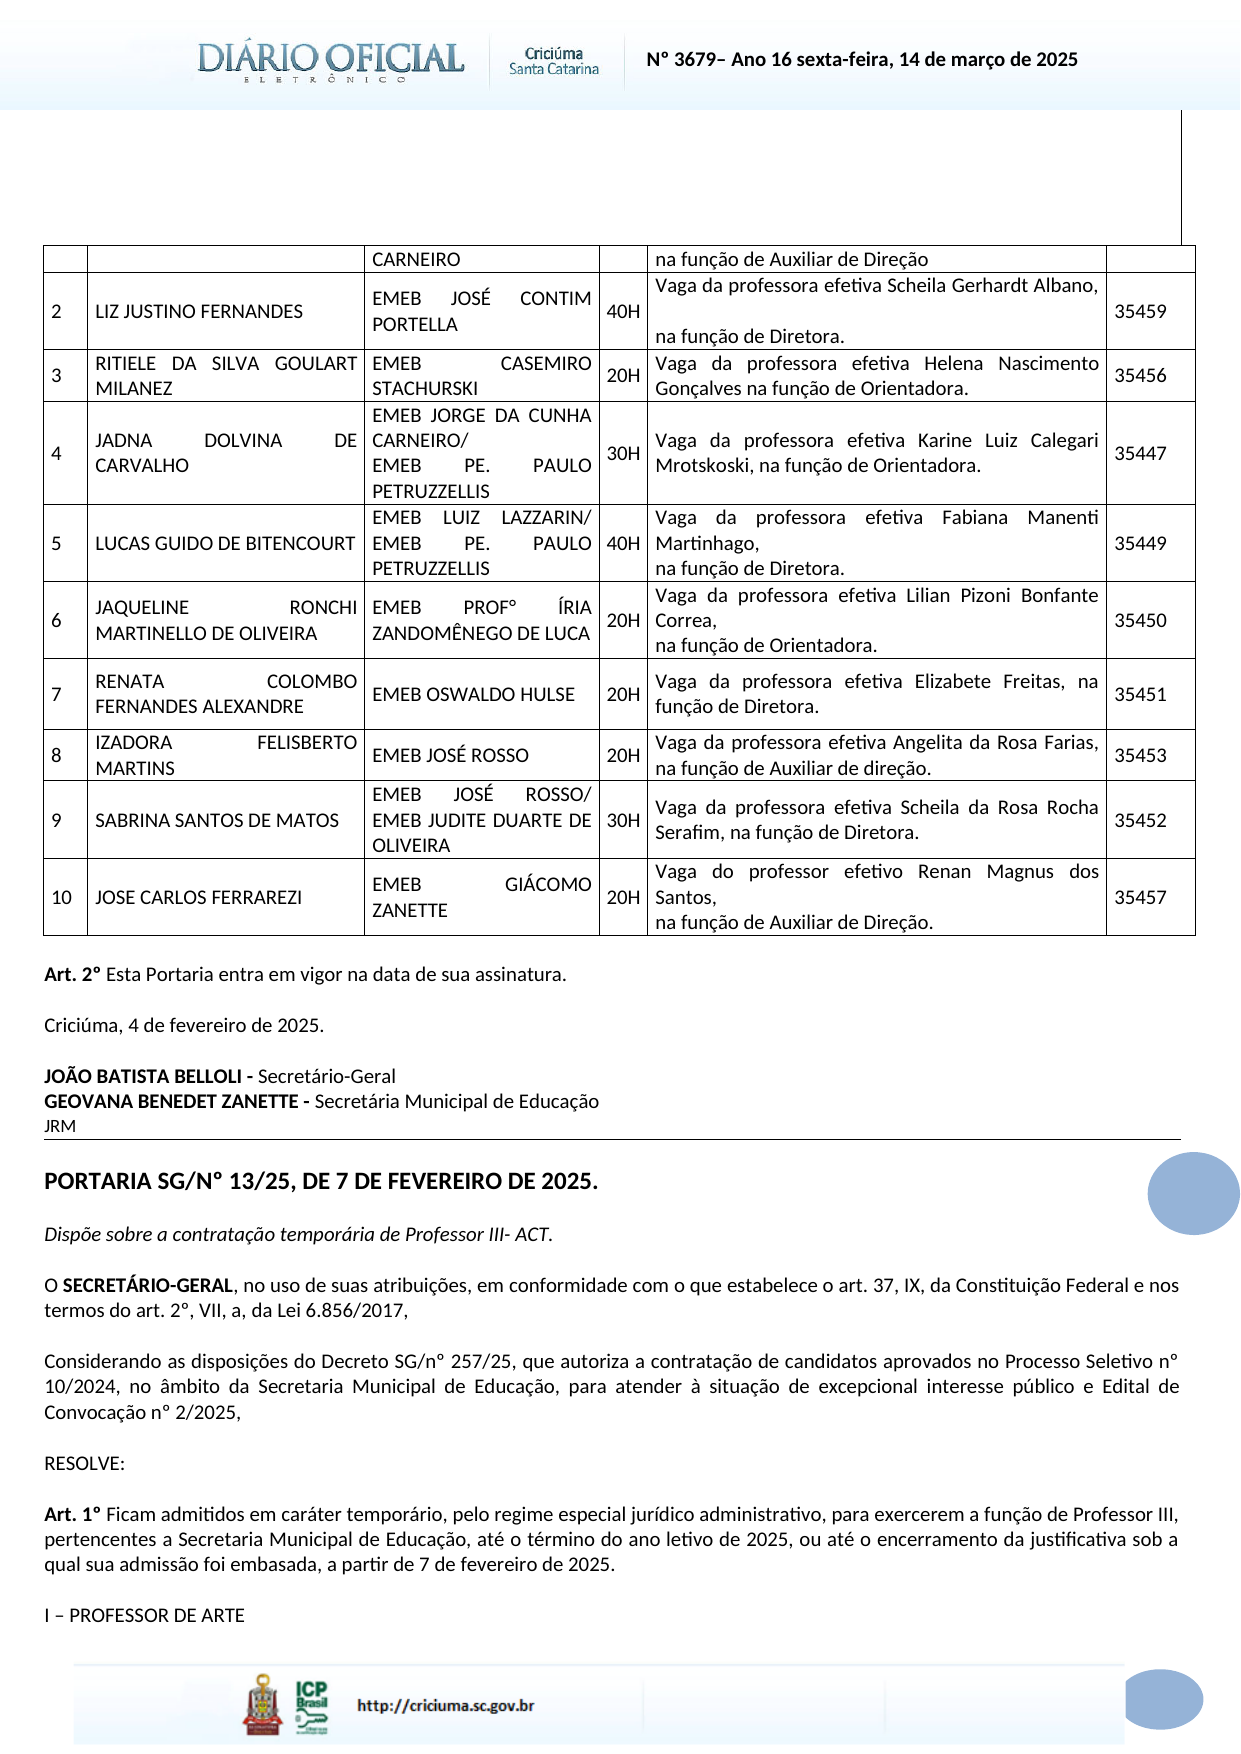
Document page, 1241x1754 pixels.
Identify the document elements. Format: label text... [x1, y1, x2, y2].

table_cell EMEB GIÁCOMO ZANETTE [365, 859, 599, 935]
table_cell [600, 246, 647, 272]
table_cell Vaga da professora efetiva Scheila da Rosa Rocha Serafim, na função de Diretora. [648, 781, 1106, 858]
table_cell 40H [600, 273, 647, 349]
table_cell 35457 [1107, 859, 1195, 935]
table_cell 30H [600, 781, 647, 858]
text Criciúma, 4 de fevereiro de 2025. [44, 1012, 1181, 1038]
table_cell CARNEIRO [365, 246, 599, 272]
table_cell EMEB JOSÉ ROSSO/ EMEB JUDITE DUARTE DE OLIVEIRA [365, 781, 599, 858]
table_cell 20H [600, 350, 647, 401]
table_cell EMEB OSWALDO HULSE [365, 659, 599, 728]
table_cell JOSE CARLOS FERRAREZI [88, 859, 364, 935]
table_cell 10 [44, 859, 87, 935]
text Dispõe sobre a contratação temporária de Professor III- ACT. [44, 1221, 1181, 1247]
table_cell 20H [600, 730, 647, 780]
table_cell Vaga da professora efetiva Fabiana Manenti Martinhago, na função de Diretora. [648, 505, 1106, 581]
table_cell Vaga da professora efetiva Scheila Gerhardt Albano, na função de Diretora. [648, 273, 1106, 349]
text JOÃO BATISTA BELLOLI - Secretário-Geral [44, 1063, 1181, 1088]
table_cell 35456 [1107, 350, 1195, 401]
text I – PROFESSOR DE ARTE [44, 1602, 1181, 1628]
table_cell 35447 [1107, 402, 1195, 503]
table_cell JADNA DOLVINA DE CARVALHO [88, 402, 364, 503]
table_cell RITIELE DA SILVA GOULART MILANEZ [88, 350, 364, 401]
table_cell Vaga da professora efetiva Lilian Pizoni Bonfante Correa, na função de Orientadora. [648, 582, 1106, 658]
table_cell 9 [44, 781, 87, 858]
table_cell IZADORA FELISBERTO MARTINS [88, 730, 364, 780]
table_cell 40H [600, 505, 647, 581]
table_cell EMEB CASEMIRO STACHURSKI [365, 350, 599, 401]
table_cell 35450 [1107, 582, 1195, 658]
table_cell RENATA COLOMBO FERNANDES ALEXANDRE [88, 659, 364, 728]
table_cell na função de Auxiliar de Direção [648, 246, 1106, 272]
table_cell 2 [44, 273, 87, 349]
table_cell Vaga do professor efetivo Renan Magnus dos Santos, na função de Auxiliar de Direção. [648, 859, 1106, 935]
text Art. 2º Esta Portaria entra em vigor na data de sua assinatura. [44, 961, 1181, 987]
table_cell 35459 [1107, 273, 1195, 349]
table_cell JAQUELINE RONCHI MARTINELLO DE OLIVEIRA [88, 582, 364, 658]
text GEOVANA BENEDET ZANETTE - Secretária Municipal de Educação [44, 1088, 1181, 1114]
table_cell Vaga da professora efetiva Helena Nascimento Gonçalves na função de Orientadora. [648, 350, 1106, 401]
text Art. 1º Ficam admitidos em caráter temporário, pelo regime especial jurídico administrativo, para exercerem a função de Professor III, pertencentes a Secretaria Municipal de Educação, até o término do ano letivo de 2025, ou até o encerramento da justificativa sob a qual sua admissão foi embasada, a partir de 7 de fevereiro de 2025. [44, 1501, 1181, 1577]
table_cell SABRINA SANTOS DE MATOS [88, 781, 364, 858]
table_cell LIZ JUSTINO FERNANDES [88, 273, 364, 349]
table_cell 6 [44, 582, 87, 658]
table_cell 20H [600, 859, 647, 935]
table_cell 8 [44, 730, 87, 780]
table_cell 5 [44, 505, 87, 581]
table_cell 30H [600, 402, 647, 503]
table_cell LUCAS GUIDO DE BITENCOURT [88, 505, 364, 581]
text PORTARIA SG/Nº 13/25, DE 7 DE FEVEREIRO DE 2025. [44, 1165, 1159, 1196]
table_cell [88, 246, 364, 272]
text O SECRETÁRIO-GERAL, no uso de suas atribuições, em conformidade com o que estabelece o art. 37, IX, da Constituição Federal e nos termos do art. 2º, VII, a, da Lei 6.856/2017, [44, 1272, 1181, 1323]
table_cell EMEB JOSÉ ROSSO [365, 730, 599, 780]
text JRM [44, 1114, 1181, 1139]
table_cell [1107, 246, 1195, 272]
text Considerando as disposições do Decreto SG/nº 257/25, que autoriza a contratação de candidatos aprovados no Processo Seletivo nº 10/2024, no âmbito da Secretaria Municipal de Educação, para atender à situação de excepcional interesse público e Edital de Convocação nº 2/2025, [44, 1348, 1181, 1424]
table_cell Vaga da professora efetiva Karine Luiz Calegari Mrotskoski, na função de Orientadora. [648, 402, 1106, 503]
table_cell EMEB JOSÉ CONTIM PORTELLA [365, 273, 599, 349]
table_cell 35449 [1107, 505, 1195, 581]
table_cell EMEB LUIZ LAZZARIN/ EMEB PE. PAULO PETRUZZELLIS [365, 505, 599, 581]
table_cell 4 [44, 402, 87, 503]
table_cell 35451 [1107, 659, 1195, 728]
table_cell Vaga da professora efetiva Elizabete Freitas, na função de Diretora. [648, 659, 1106, 728]
table_cell [44, 246, 87, 272]
table_cell 20H [600, 659, 647, 728]
table_cell 35452 [1107, 781, 1195, 858]
table_cell 3 [44, 350, 87, 401]
text RESOLVE: [44, 1450, 1181, 1475]
table_cell Vaga da professora efetiva Angelita da Rosa Farias, na função de Auxiliar de direção. [648, 730, 1106, 780]
table_cell EMEB PROF° ÍRIA ZANDOMÊNEGO DE LUCA [365, 582, 599, 658]
table_cell 7 [44, 659, 87, 728]
table_cell EMEB JORGE DA CUNHA CARNEIRO/ EMEB PE. PAULO PETRUZZELLIS [365, 402, 599, 503]
table_cell 20H [600, 582, 647, 658]
table_cell 35453 [1107, 730, 1195, 780]
